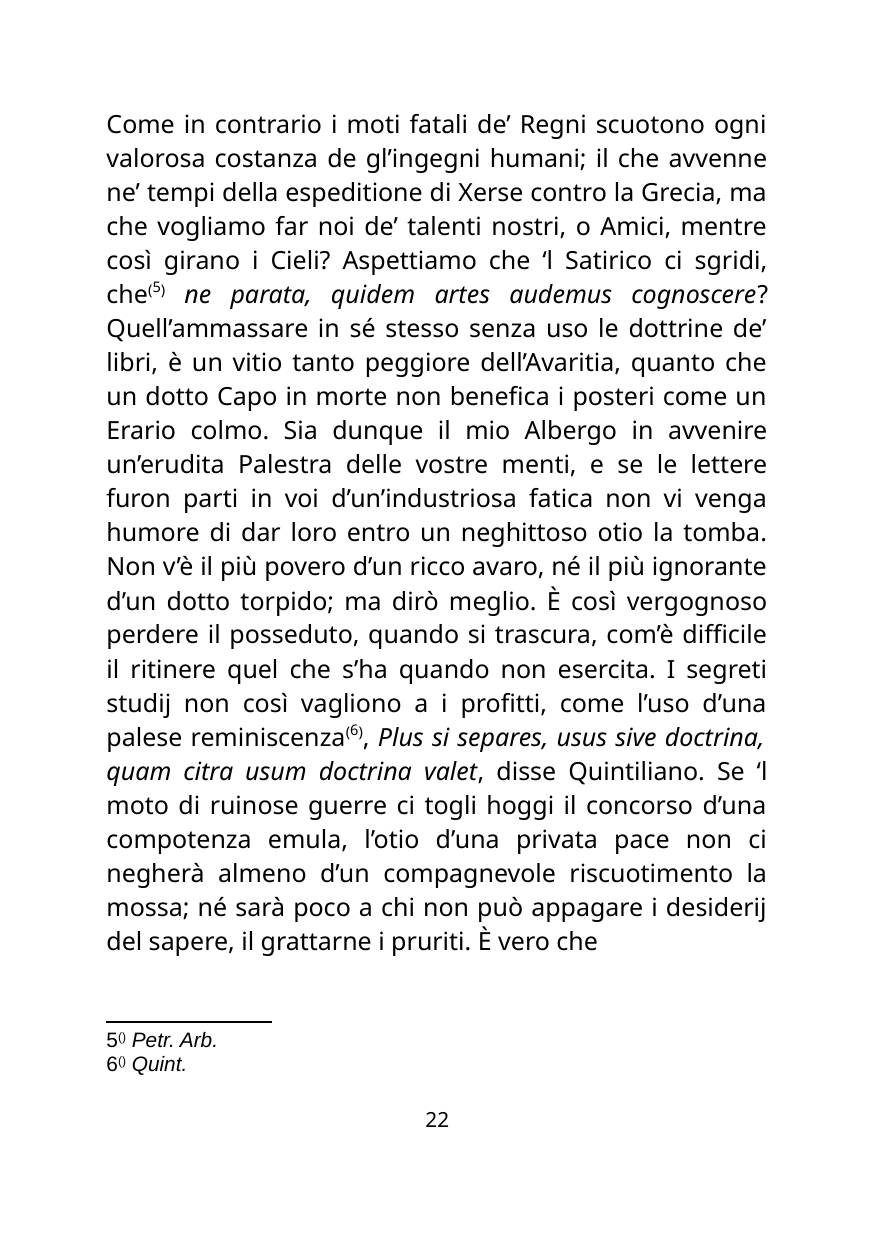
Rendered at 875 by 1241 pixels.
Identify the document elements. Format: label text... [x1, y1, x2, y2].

text () Quint. [106, 1052, 768, 1076]
text () Petr. Arb. [106, 1028, 768, 1052]
text Come in contrario i moti fatali de’ Regni scuotono ogni valorosa costanza de gl’ingegni humani; il che avvenne ne’ tempi della espeditione di Xerse contro la Grecia, ma che vogliamo far noi de’ talenti nostri, o Amici, mentre così girano i Cieli? Aspettiamo che ‘l Satirico ci sgridi, che() ne parata, quidem artes audemus cognoscere? Quell’ammassare in sé stesso senza uso le dottrine de’ libri, è un vitio tanto peggiore dell’Avaritia, quanto che un dotto Capo in morte non benefica i posteri come un Erario colmo. Sia dunque il mio Albergo in avvenire un’erudita Palestra delle vostre menti, e se le lettere furon parti in voi d’un’industriosa fatica non vi venga humore di dar loro entro un neghittoso otio la tomba. Non v’è il più povero d’un ricco avaro, né il più ignorante d’un dotto torpido; ma dirò meglio. È così vergognoso perdere il posseduto, quando si trascura, com’è difficile il ritinere quel che s’ha quando non esercita. I segreti studij non così vagliono a i profitti, come l’uso d’una palese reminiscenza(), Plus si separes, usus sive doctrina, quam citra usum doctrina valet, disse Quintiliano. Se ‘l moto di ruinose guerre ci togli hoggi il concorso d’una compotenza emula, l’otio d’una privata pace non ci negherà almeno d’un compagnevole riscuotimento la mossa; né sarà poco a chi non può appagare i desiderij del sapere, il grattarne i pruriti. È vero che [106, 106, 768, 958]
